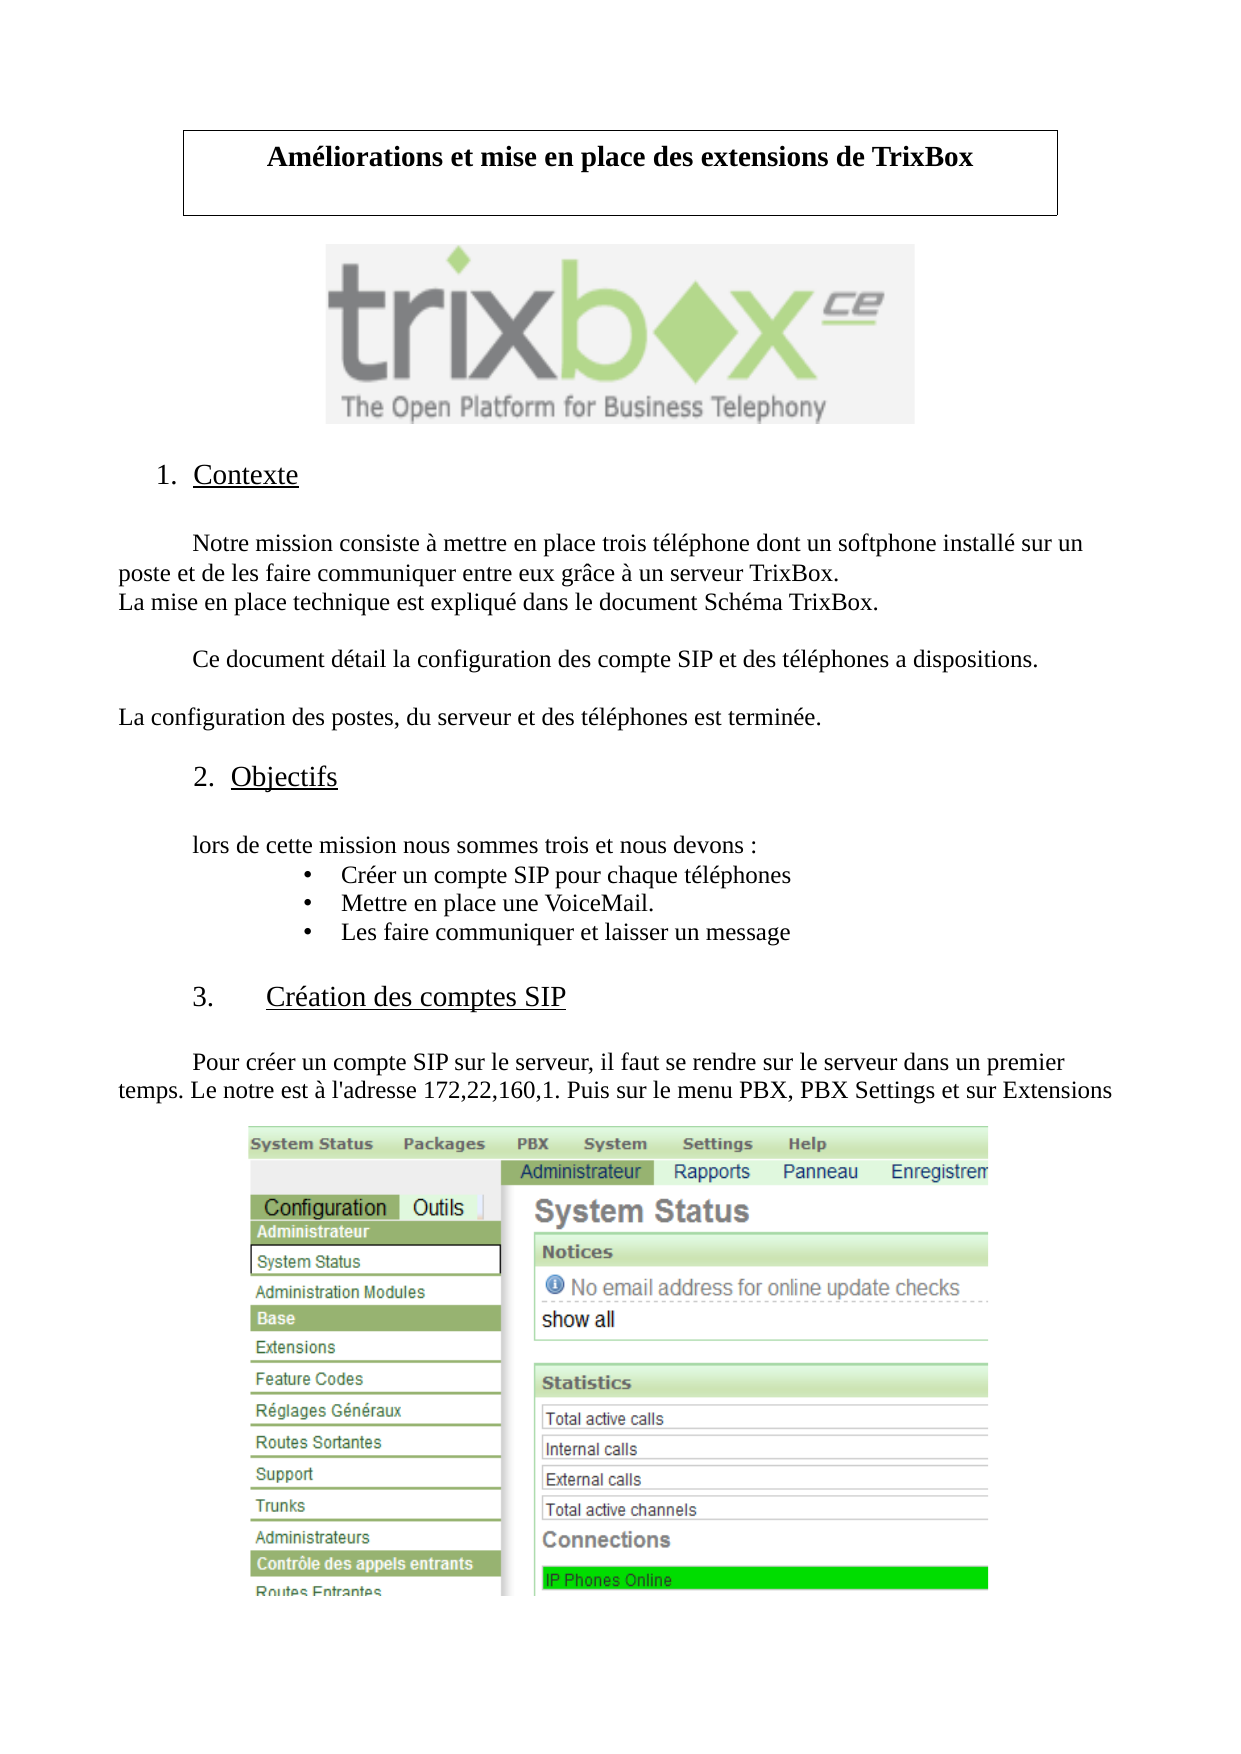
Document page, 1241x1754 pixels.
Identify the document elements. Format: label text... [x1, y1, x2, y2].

picture [325, 244, 915, 424]
text Ce document détail la configuration des compte SIP et des téléphones a dispositions. [118, 644, 1122, 673]
text lors de cette mission nous sommes trois et nous devons : [118, 826, 1122, 860]
list Objectifs [193, 759, 1122, 793]
list Contexte [156, 457, 1122, 491]
picture [248, 1126, 989, 1596]
text Pour créer un compte SIP sur le serveur, il faut se rendre sur le serveur dans un premier temps. Le notre est à l'adresse 172,22,160,1. Puis sur le menu PBX, PBX Settings et sur Extensions [118, 1047, 1122, 1104]
text La configuration des postes, du serveur et des téléphones est terminée. [118, 702, 1122, 730]
list Mettre en place une VoiceMail. [303, 888, 1122, 917]
list Les faire communiquer et laisser un message [303, 917, 1122, 946]
text Notre mission consiste à mettre en place trois téléphone dont un softphone installé sur un poste et de les faire communiquer entre eux grâce à un serveur TrixBox. [118, 524, 1122, 587]
text La mise en place technique est expliqué dans le document Schéma TrixBox. [118, 587, 1122, 615]
list Création des comptes SIP [192, 979, 1122, 1013]
list Créer un compte SIP pour chaque téléphones [303, 860, 1122, 888]
text Améliorations et mise en place des extensions de TrixBox [192, 139, 1048, 172]
